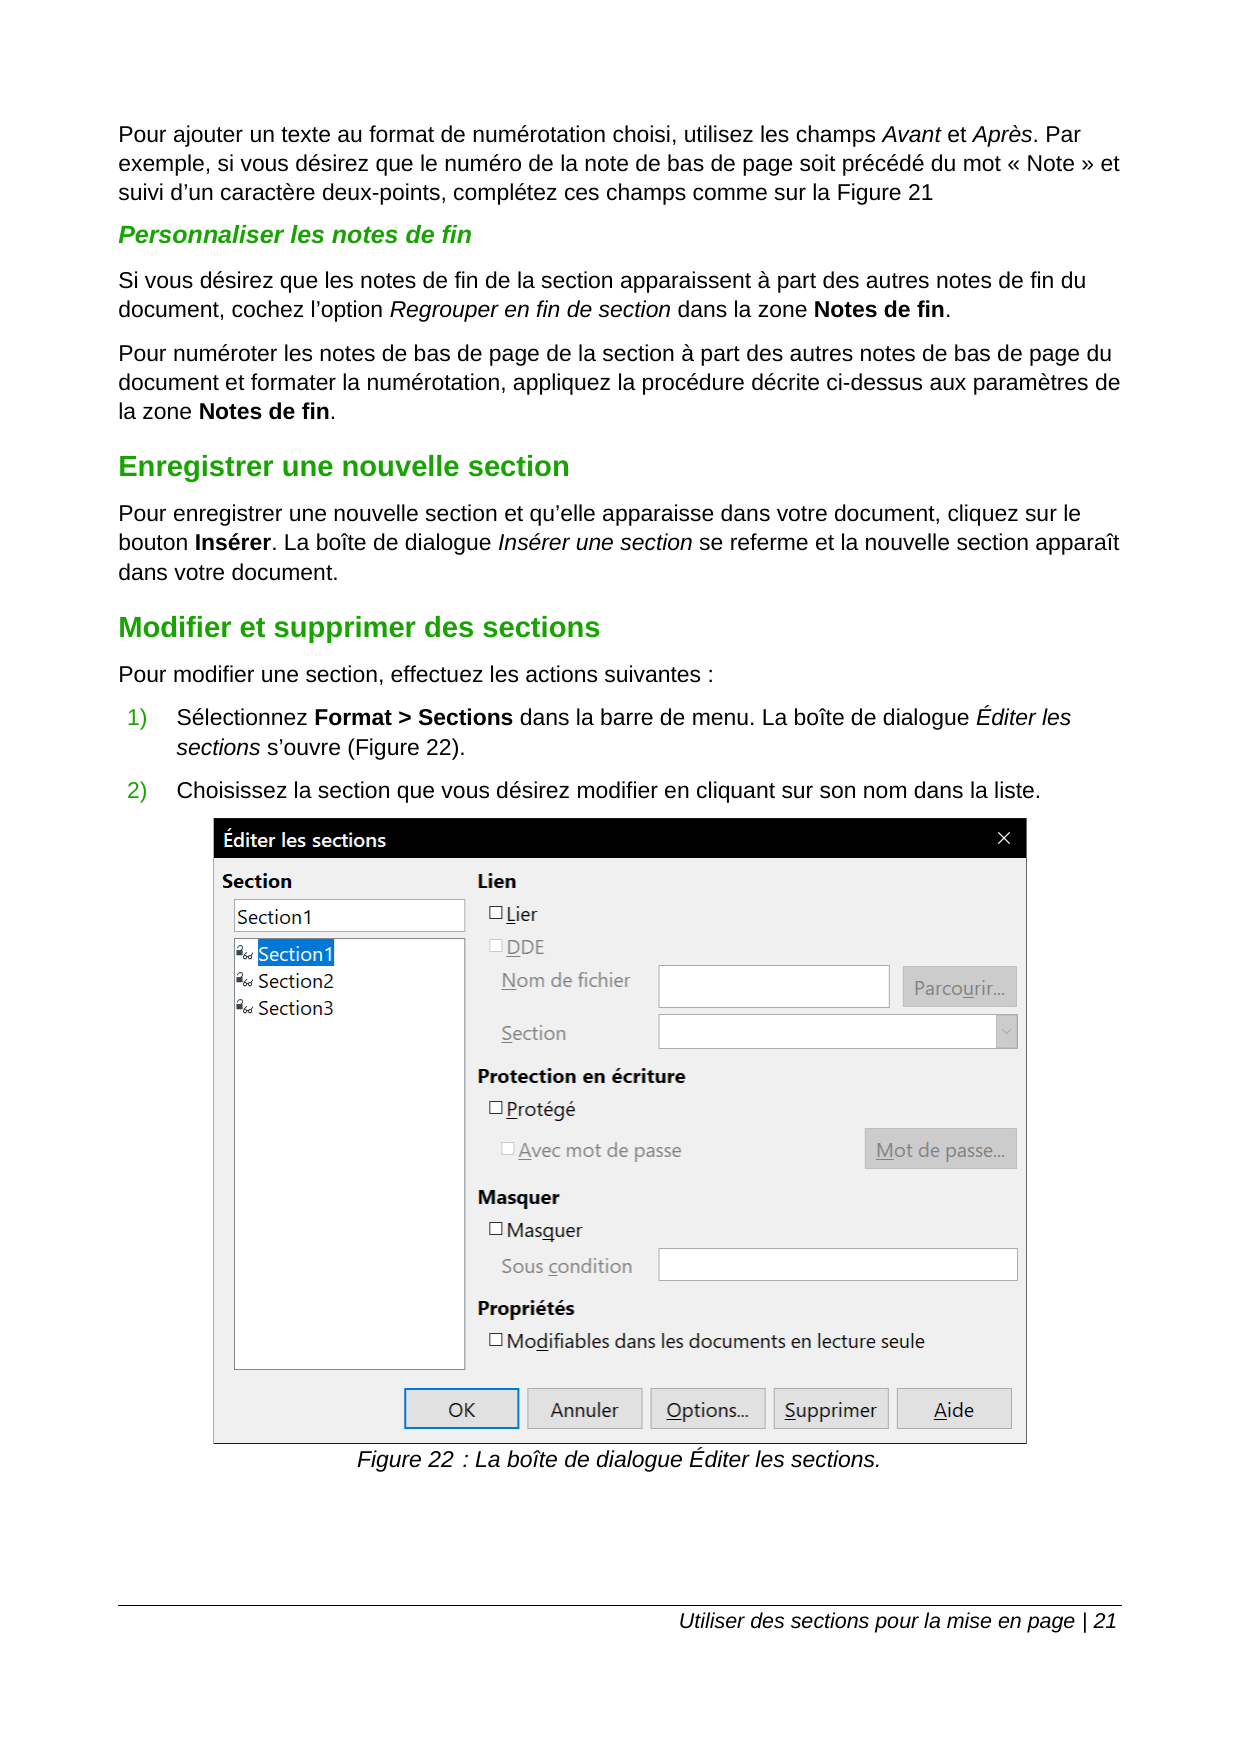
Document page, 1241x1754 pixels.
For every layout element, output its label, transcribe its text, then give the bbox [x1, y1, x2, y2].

subtitle Enregistrer une nouvelle section [118, 453, 1122, 483]
picture [213, 818, 1027, 1444]
text Pour enregistrer une nouvelle section et qu’elle apparaisse dans votre document, cliquez sur le bouton Insérer. La boîte de dialogue Insérer une section se referme et la nouvelle section apparaît dans votre document. [118, 497, 1122, 585]
subtitle Modifier et supprimer des sections [118, 614, 1122, 643]
text Pour modifier une section, effectuez les actions suivantes : [118, 658, 1122, 687]
text Pour ajouter un texte au format de numérotation choisi, utilisez les champs Avant et Après. Par exemple, si vous désirez que le numéro de la note de bas de page soit précédé du mot « Note » et suivi d’un caractère deux-points, complétez ces champs comme sur la Figure 19 [118, 118, 1122, 206]
list Sélectionnez Format > Sections dans la barre de menu. La boîte de dialogue Éditer les sections s’ouvre (Figure 20). [147, 701, 1122, 760]
subtitle Personnaliser les notes de fin [118, 220, 1122, 249]
text Figure 20 : La boîte de dialogue Éditer les sections. [118, 1444, 1122, 1473]
text Pour numéroter les notes de bas de page de la section à part des autres notes de bas de page du document et formater la numérotation, appliquez la procédure décrite ci-dessus aux paramètres de la zone Notes de fin. [118, 337, 1122, 424]
text Si vous désirez que les notes de fin de la section apparaissent à part des autres notes de fin du document, cochez l’option Regrouper en fin de section dans la zone Notes de fin. [118, 264, 1122, 322]
list Choisissez la section que vous désirez modifier en cliquant sur son nom dans la liste. [147, 774, 1122, 803]
